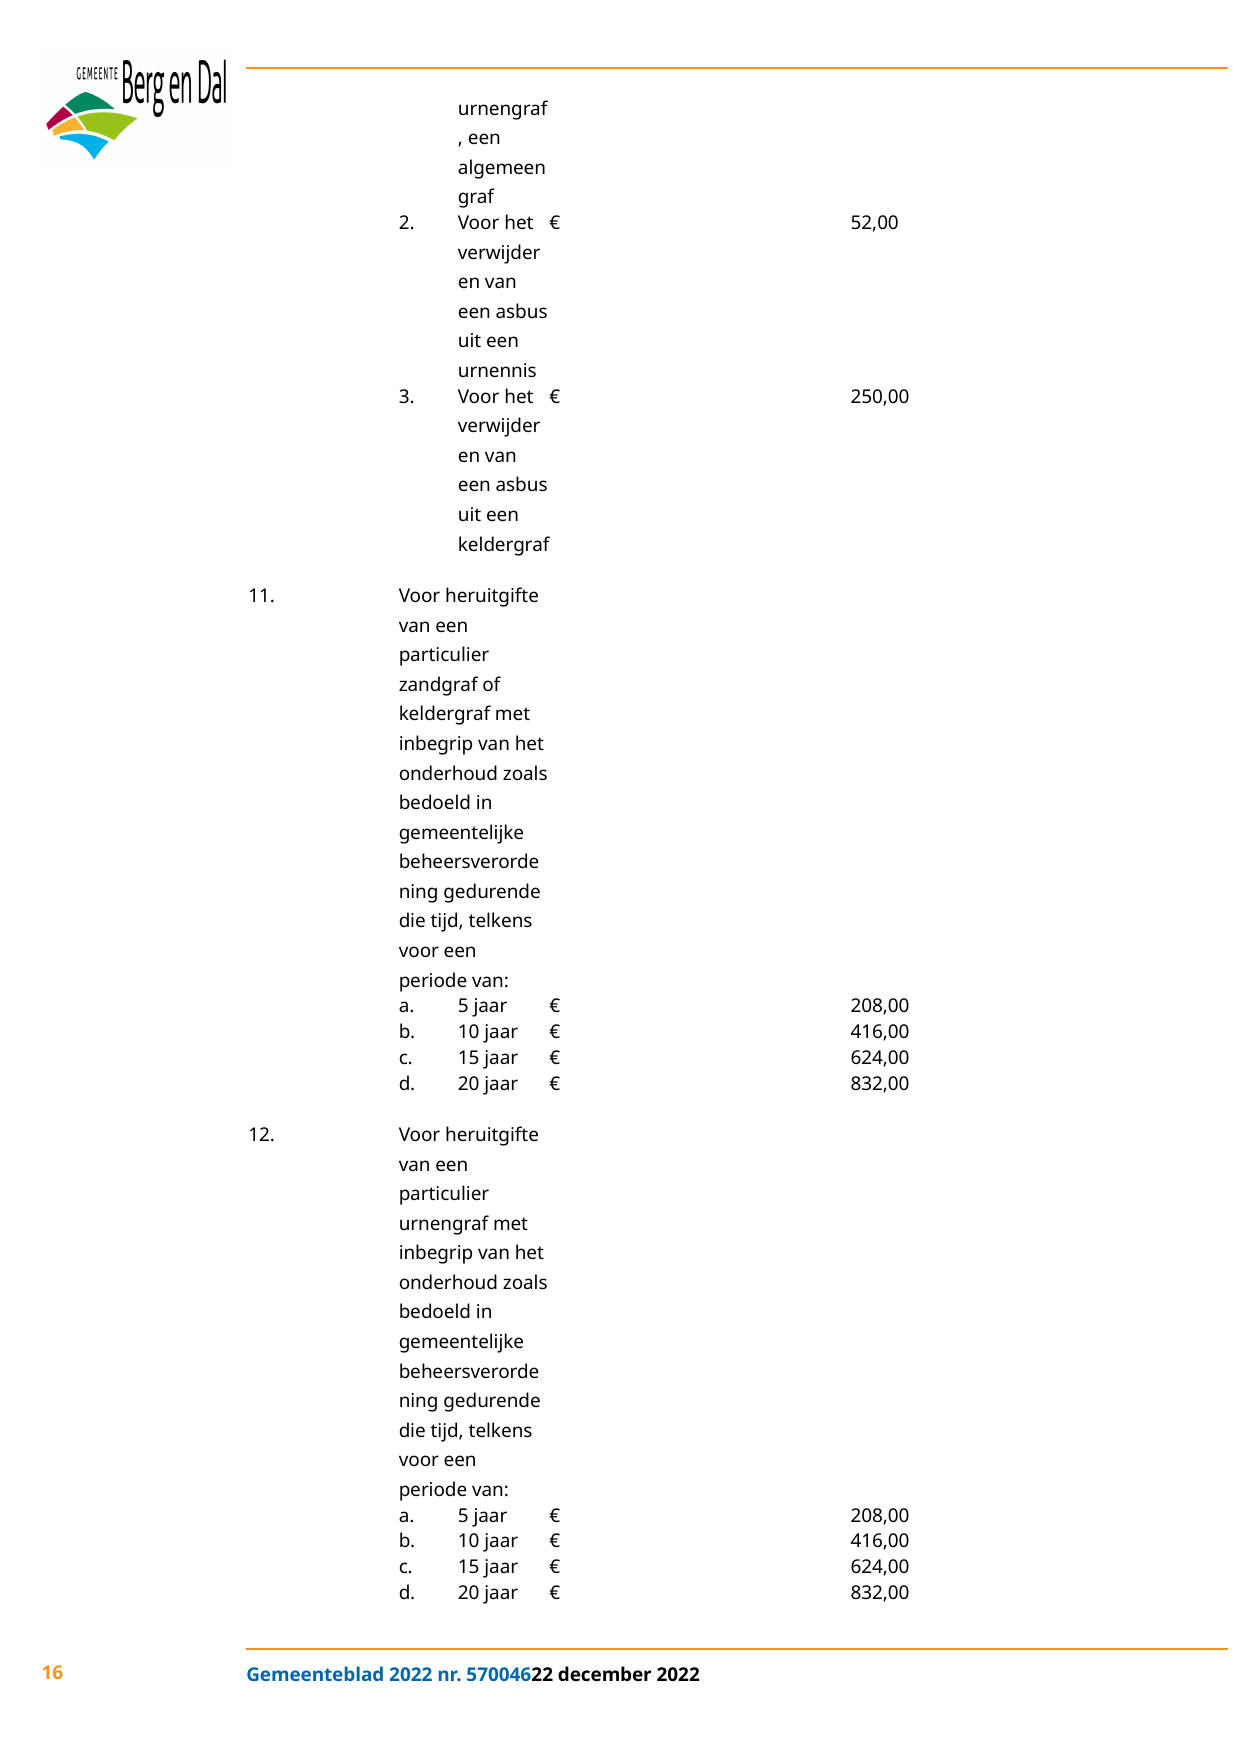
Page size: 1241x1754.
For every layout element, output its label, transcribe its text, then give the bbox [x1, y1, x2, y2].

table_cell [850, 95, 1152, 209]
picture [41, 47, 231, 172]
table_cell 832,00 [850, 1579, 1152, 1605]
table_cell € [549, 1044, 850, 1070]
table_cell € [549, 1579, 850, 1605]
table_cell 12. [248, 1121, 398, 1502]
table_cell 416,00 [850, 1018, 1152, 1044]
table_cell [248, 1528, 398, 1553]
table_cell € [549, 1502, 850, 1528]
table_cell € [549, 993, 850, 1018]
table_cell [248, 1554, 398, 1579]
table_cell [850, 582, 1152, 993]
table_cell [248, 557, 398, 582]
table_cell [549, 1121, 850, 1502]
table_cell [248, 1096, 398, 1121]
table_cell 20 jaar [399, 1579, 549, 1605]
table_cell 208,00 [850, 993, 1152, 1018]
table_cell 208,00 [850, 1502, 1152, 1528]
table_cell 52,00 [850, 209, 1152, 383]
table_cell 20 jaar [399, 1070, 549, 1096]
table_cell € [549, 209, 850, 383]
table_cell 10 jaar [399, 1018, 549, 1044]
table_cell [549, 582, 850, 993]
table_cell Voor het verwijderen van een asbus uit een keldergraf [399, 383, 549, 557]
table_cell [248, 1502, 398, 1528]
table_cell € [549, 383, 850, 557]
table_cell 15 jaar [399, 1554, 549, 1579]
table_cell [850, 1096, 1152, 1121]
table_cell 5 jaar [399, 993, 549, 1018]
table_cell € [549, 1554, 850, 1579]
table_cell [248, 993, 398, 1018]
table_cell [850, 1121, 1152, 1502]
table_cell [248, 1018, 398, 1044]
table_cell [248, 383, 398, 557]
table_cell € [549, 1070, 850, 1096]
table_cell Voor het verwijderen van een asbus uit een urnennis [399, 209, 549, 383]
table_cell 250,00 [850, 383, 1152, 557]
table_cell [248, 1579, 398, 1605]
table_cell [549, 1096, 850, 1121]
table_cell € [549, 1528, 850, 1553]
table_cell [248, 1044, 398, 1070]
table_cell 832,00 [850, 1070, 1152, 1096]
table_cell [850, 557, 1152, 582]
table_cell [549, 95, 850, 209]
table_cell [399, 1096, 549, 1121]
table_cell [549, 557, 850, 582]
table_cell Voor heruitgifte van een particulier zandgraf of keldergraf met inbegrip van het onderhoud zoals bedoeld in gemeentelijke beheersverordening gedurende die tijd, telkens voor een periode van: [399, 582, 549, 993]
table_cell [248, 1070, 398, 1096]
table_cell € [549, 1018, 850, 1044]
table_cell [248, 95, 398, 209]
table_cell 416,00 [850, 1528, 1152, 1553]
table_cell [399, 557, 549, 582]
table_cell 11. [248, 582, 398, 993]
table_cell 624,00 [850, 1554, 1152, 1579]
table_cell 15 jaar [399, 1044, 549, 1070]
table_cell 5 jaar [399, 1502, 549, 1528]
table_cell urnengraf, een algemeen graf [399, 95, 549, 209]
table_cell 624,00 [850, 1044, 1152, 1070]
table_cell Voor heruitgifte van een particulier urnengraf met inbegrip van het onderhoud zoals bedoeld in gemeentelijke beheersverordening gedurende die tijd, telkens voor een periode van: [399, 1121, 549, 1502]
table_cell [248, 209, 398, 383]
table_cell 10 jaar [399, 1528, 549, 1553]
